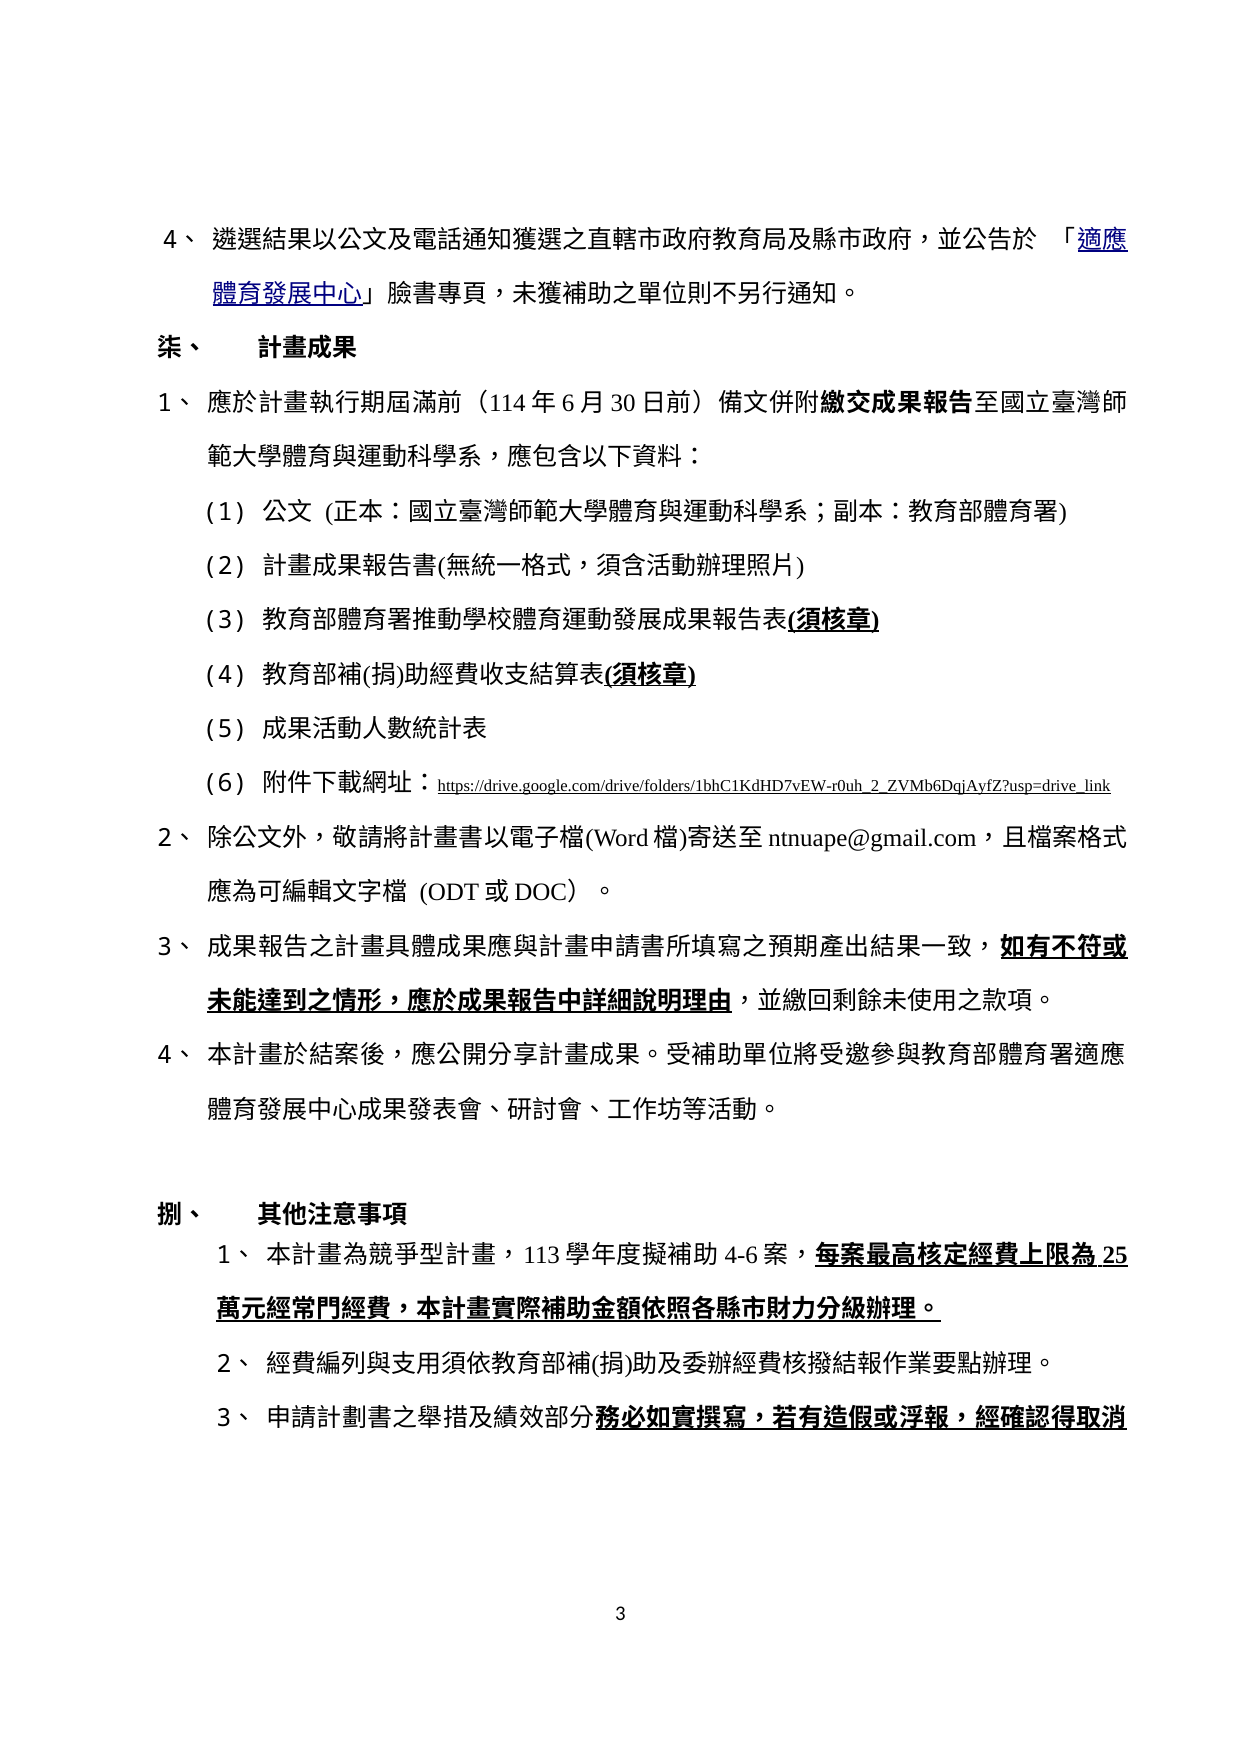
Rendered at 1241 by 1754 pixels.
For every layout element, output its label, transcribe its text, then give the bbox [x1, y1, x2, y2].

list 本計畫於結案後，應公開分享計畫成果。受補助單位將受邀參與教育部體育署適應體育發展中心成果發表會、研討會、工作坊等活動。 [157, 1035, 1128, 1125]
list 成果報告之計畫具體成果應與計畫申請書所填寫之預期產出結果一致，如有不符或未能達到之情形，應於成果報告中詳細說明理由，並繳回剩餘未使用之款項。 [157, 926, 1128, 1017]
list 本計畫為競爭型計畫，113學年度擬補助4-6案，每案最高核定經費上限為25萬元經常門經費，本計畫實際補助金額依照各縣市財力分級辦理。 [216, 1234, 1128, 1325]
list 其他注意事項 [157, 1194, 1128, 1231]
list 附件下載網址：https://drive.google.com/drive/folders/1bhC1KdHD7vEW-r0uh_2_ZVMb6DqjAyfZ?usp=drive_link [262, 763, 1128, 799]
list 教育部體育署推動學校體育運動發展成果報告表(須核章) [262, 600, 1128, 636]
list 經費編列與支用須依教育部補(捐)助及委辦經費核撥結報作業要點辦理。 [216, 1343, 1128, 1379]
list 應於計畫執行期屆滿前（114年6月30日前）備文併附繳交成果報告至國立臺灣師範大學體育與運動科學系，應包含以下資料： [157, 382, 1128, 473]
list 教育部補(捐)助經費收支結算表(須核章) [262, 654, 1128, 690]
list 計畫成果 [157, 328, 1128, 364]
list 申請計劃書之舉措及績效部分務必如實撰寫，若有造假或浮報，經確認得取消 [216, 1397, 1128, 1434]
list 除公文外，敬請將計畫書以電子檔(Word檔)寄送至ntnuape@gmail.com，且檔案格式應為可編輯文字檔 (ODT或DOC）。 [157, 817, 1128, 908]
list 公文 (正本：國立臺灣師範大學體育與運動科學系；副本：教育部體育署) [262, 491, 1128, 527]
list 計畫成果報告書(無統一格式，須含活動辦理照片) [262, 545, 1128, 582]
list 成果活動人數統計表 [262, 708, 1128, 745]
list 遴選結果以公文及電話通知獲選之直轄市政府教育局及縣市政府，並公告於 「適應體育發展中心」臉書專頁，未獲補助之單位則不另行通知。 [162, 219, 1128, 310]
